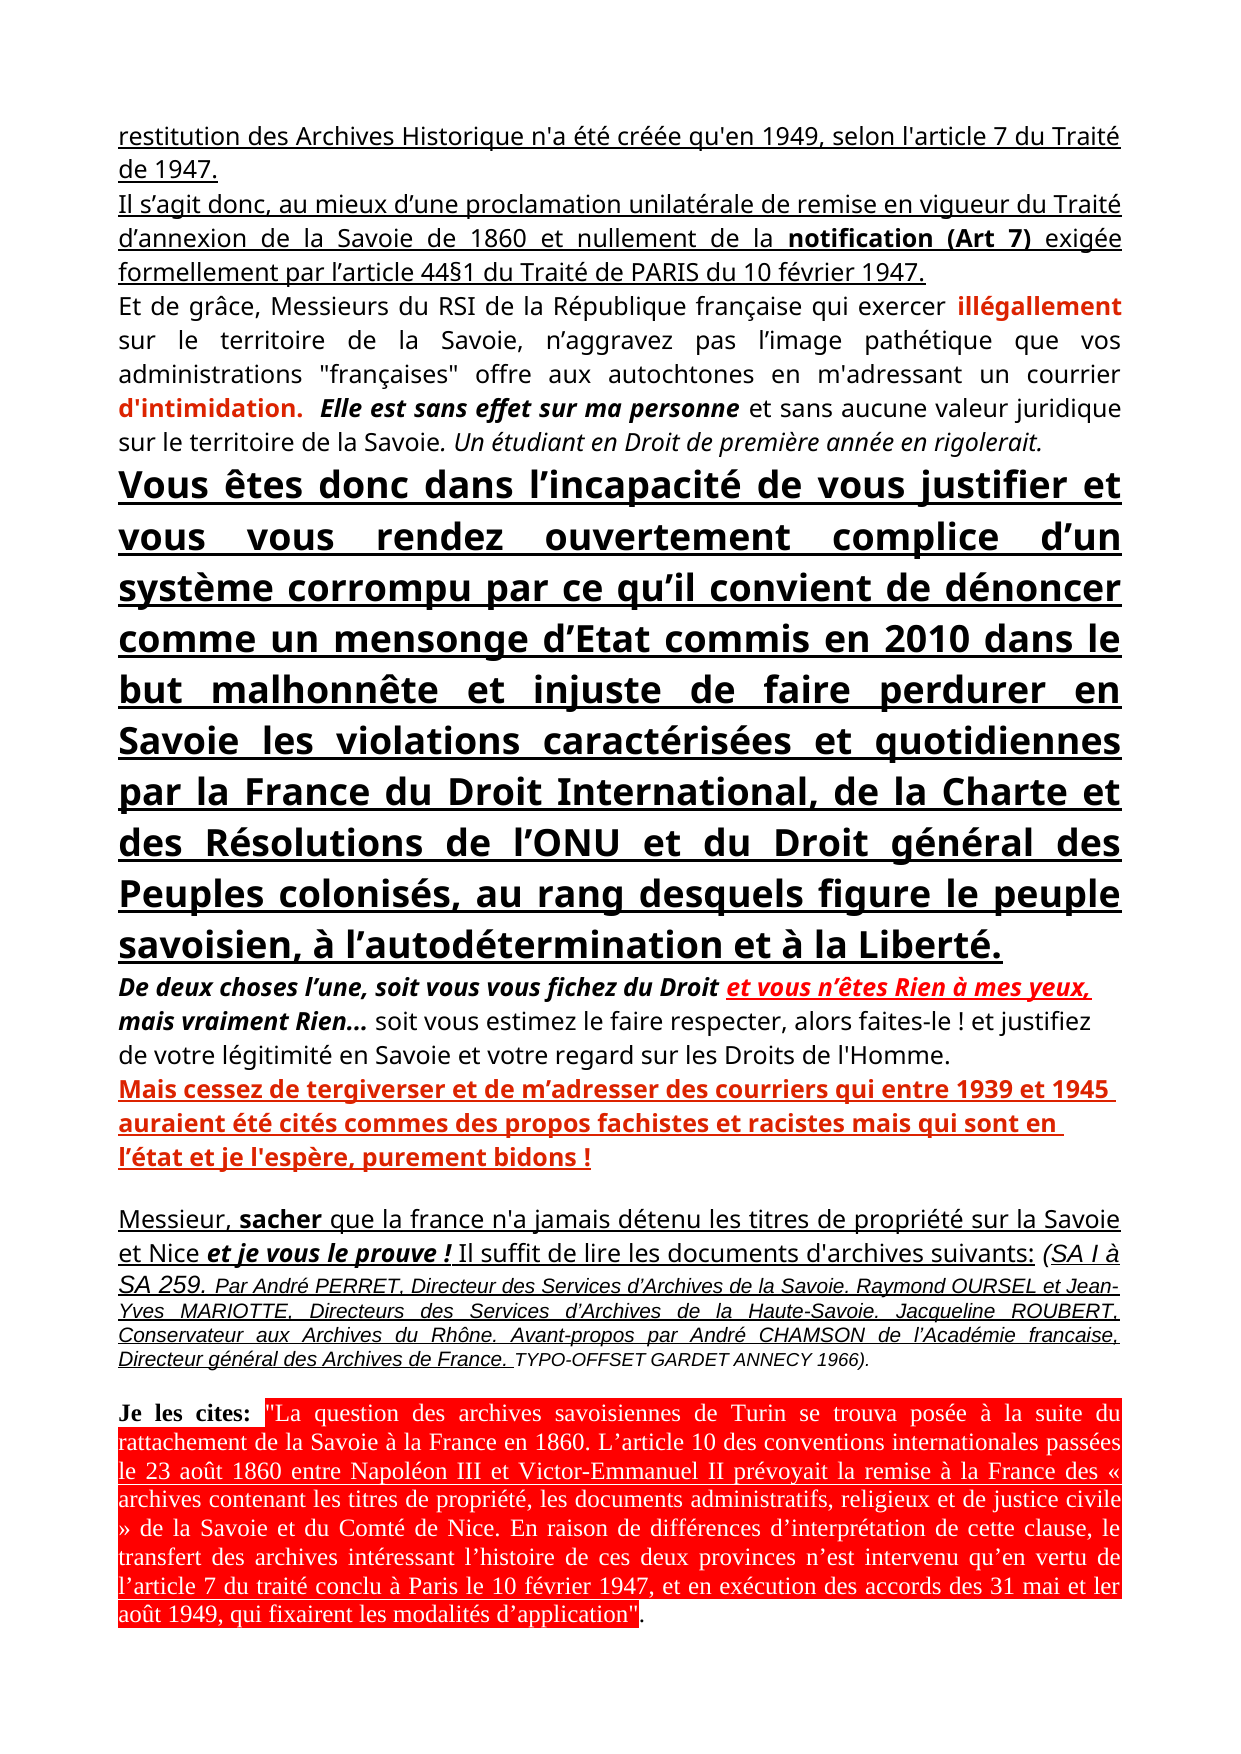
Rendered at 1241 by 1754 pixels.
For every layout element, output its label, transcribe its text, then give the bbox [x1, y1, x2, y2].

text savoisien, à l’autodétermination et à la Liberté. [118, 913, 1122, 969]
text vous vous rendez ouvertement complice d’un [118, 505, 1122, 553]
text comme un mensonge d’Etat commis en 2010 dans le [118, 607, 1122, 655]
text but malhonnête et injuste de faire perdurer en [118, 658, 1122, 706]
text De deux choses l’une, soit vous vous fichez du Droit et vous n’êtes Rien à mes yeux, mais vraiment Rien... soit vous estimez le faire respecter, alors faites-le ! et justifiez de votre légitimité en Savoie et votre regard sur les Droits de l'Homme. [118, 969, 1122, 1071]
text Mais cessez de tergiverser et de m’adresser des courriers qui entre 1939 et 1945 auraient été cités commes des propos fachistes et racistes mais qui sont en l’état et je l'espère, purement bidons ! [118, 1071, 1122, 1173]
text d’annexion de la Savoie de 1860 et nullement de la notification (Art 7) exigée [118, 217, 1122, 249]
text Et de grâce, Messieurs du RSI de la République française qui exercer illégallement sur le territoire de la Savoie, n’aggravez pas l’image pathétique que vos administrations "françaises" offre aux autochtones en m'adressant un courrier d'intimidation. Elle est sans effet sur ma personne et sans aucune valeur juridique sur le territoire de la Savoie. Un étudiant en Droit de première année en rigolerait. [118, 288, 1122, 459]
text Savoie les violations caractérisées et quotidiennes [118, 709, 1122, 757]
text des Résolutions de l’ONU et du Droit général des [118, 811, 1122, 859]
text Vous êtes donc dans l’incapacité de vous justifier et [118, 459, 1122, 502]
text Messieur, sacher que la france n'a jamais détenu les titres de propriété sur la Savoie et Nice et je vous le prouve ! Il suffit de lire les documents d'archives suivants: (SA I à SA 259. Par André PERRET, Directeur des Services d’Archives de la Savoie. Raymond OURSEL et Jean-Yves MARIOTTE, Directeurs des Services d’Archives de la Haute-Savoie. Jacqueline ROUBERT, Conservateur aux Archives du Rhône. Avant-propos par André CHAMSON de l’Académie francaise, Directeur général des Archives de France. TYPO-OFFSET GARDET ANNECY 1966). [118, 1202, 1122, 1370]
text Peuples colonisés, au rang desquels figure le peuple [118, 862, 1122, 910]
text système corrompu par ce qu’il convient de dénoncer [118, 556, 1122, 604]
text Il s’agit donc, au mieux d’une proclamation unilatérale de remise en vigueur du Traité [118, 186, 1122, 215]
text formellement par l’article 44§1 du Traité de PARIS du 10 février 1947. [118, 251, 1122, 288]
text Je les cites: "La question des archives savoisiennes de Turin se trouva posée à la suite du rattachement de la Savoie à la France en 1860. L’article 10 des conventions internationales passées le 23 août 1860 entre Napoléon III et Victor-Emmanuel II prévoyait la remise à la France des « archives contenant les titres de propriété, les documents administratifs, religieux et de justice civile » de la Savoie et du Comté de Nice. En raison de différences d’interprétation de cette clause, le transfert des archives intéressant l’histoire de ces deux provinces n’est intervenu qu’en vertu de l’article 7 du traité conclu à Paris le 10 février 1947, et en exécution des accords des 31 mai et ler août 1949, qui fixairent les modalités d’application". [118, 1398, 1122, 1628]
text restitution des Archives Historique n'a été créée qu'en 1949, selon l'article 7 du Traité de 1947. [118, 118, 1122, 186]
text par la France du Droit International, de la Charte et [118, 760, 1122, 808]
